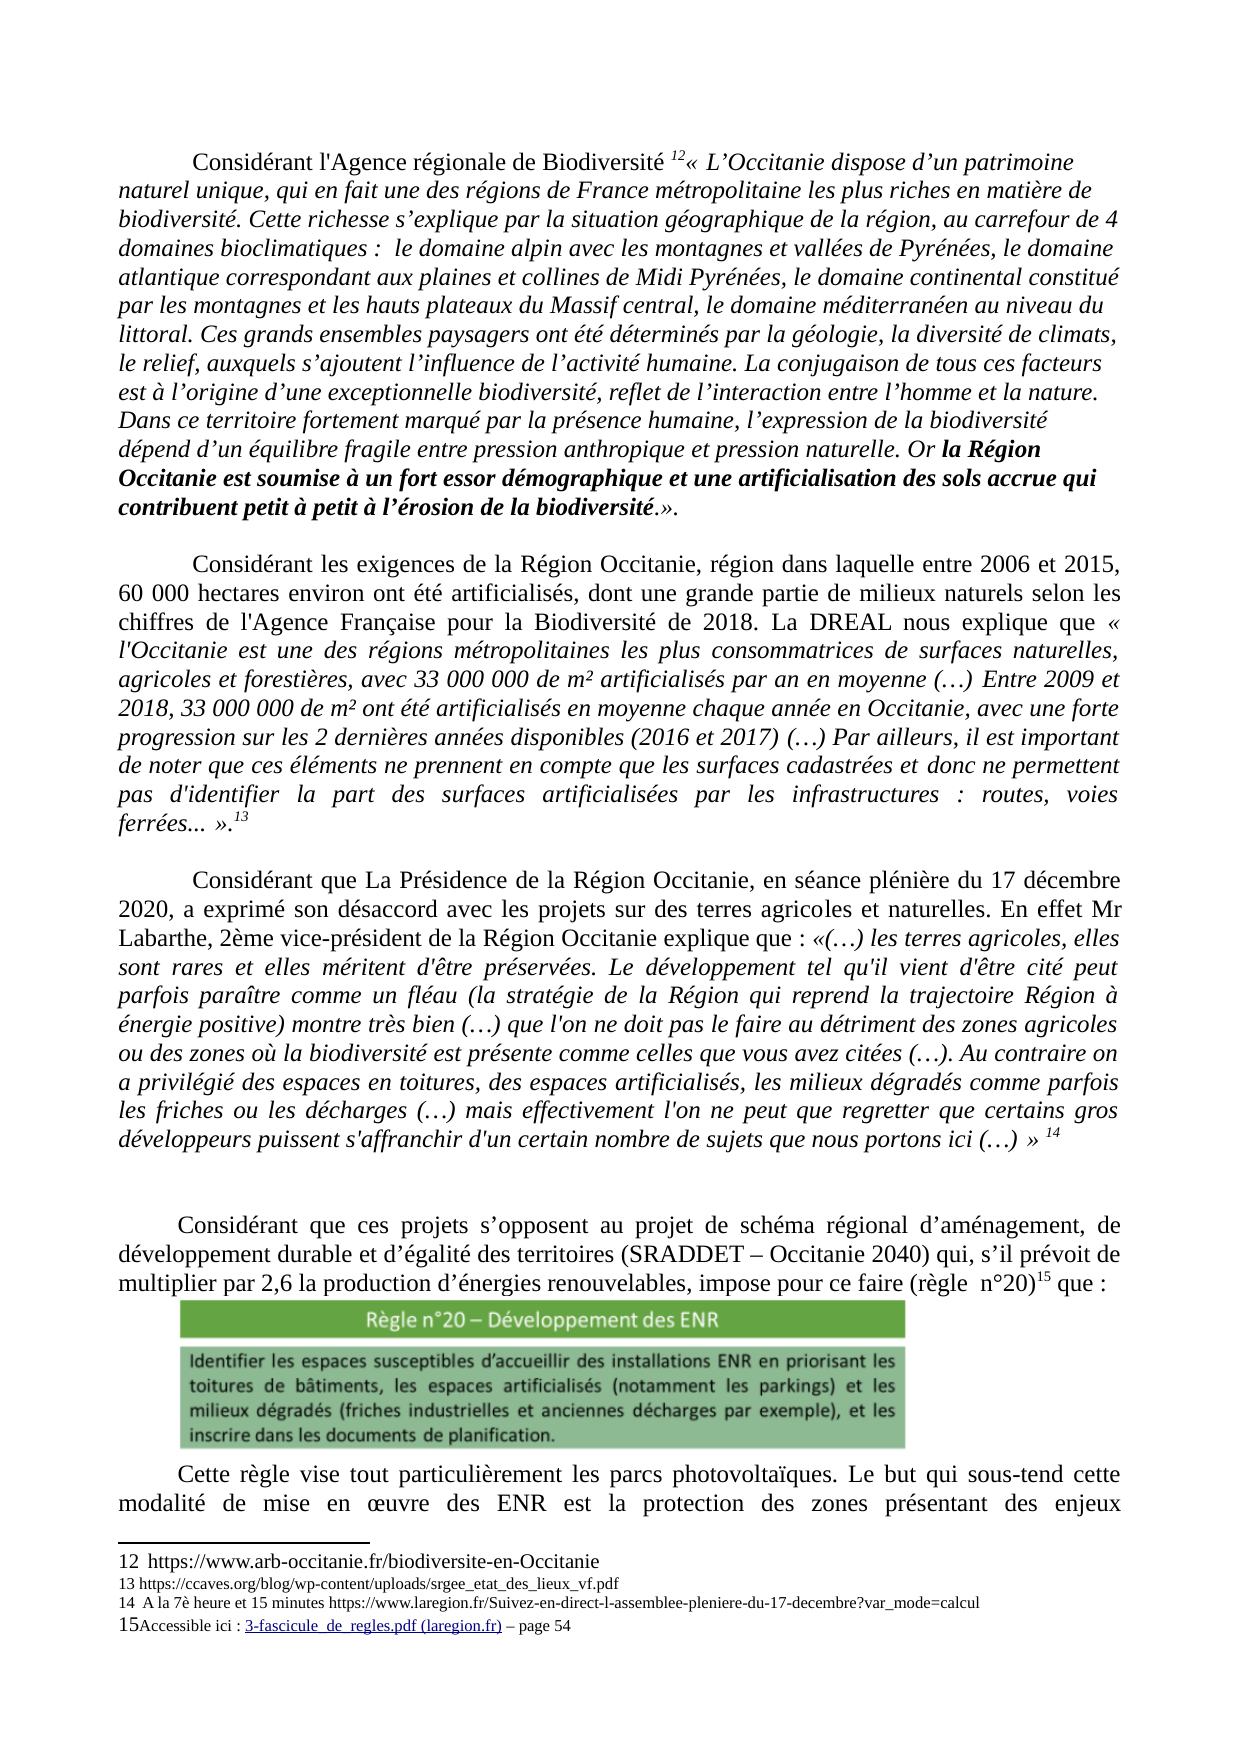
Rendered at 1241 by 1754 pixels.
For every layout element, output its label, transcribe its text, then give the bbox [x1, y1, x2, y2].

text Cette règle vise tout particulièrement les parcs photovoltaïques. Le but qui sous-tend cette modalité de mise en œuvre des ENR est la protection des zones présentant des enjeux [118, 1459, 1122, 1517]
text Considérant l'Agence régionale de Biodiversité « L’Occitanie dispose d’un patrimoine naturel unique, qui en fait une des régions de France métropolitaine les plus riches en matière de biodiversité. Cette richesse s’explique par la situation géographique de la région, au carrefour de 4 domaines bioclimatiques : le domaine alpin avec les montagnes et vallées de Pyrénées, le domaine atlantique correspondant aux plaines et collines de Midi Pyrénées, le domaine continental constitué par les montagnes et les hauts plateaux du Massif central, le domaine méditerranéen au niveau du littoral. Ces grands ensembles paysagers ont été déterminés par la géologie, la diversité de climats, le relief, auxquels s’ajoutent l’influence de l’activité humaine. La conjugaison de tous ces facteurs est à l’origine d’une exceptionnelle biodiversité, reflet de l’interaction entre l’homme et la nature. Dans ce territoire fortement marqué par la présence humaine, l’expression de la biodiversité dépend d’un équilibre fragile entre pression anthropique et pression naturelle. Or la Région Occitanie est soumise à un fort essor démographique et une artificialisation des sols accrue qui contribuent petit à petit à l’érosion de la biodiversité.». [118, 147, 1122, 521]
text Accessible ici : 3-fascicule_de_regles.pdf (laregion.fr) – page 54 [118, 1612, 1122, 1636]
text Considérant les exigences de la Région Occitanie, région dans laquelle entre 2006 et 2015, 60 000 hectares environ ont été artificialisés, dont une grande partie de milieux naturels selon les chiffres de l'Agence Française pour la Biodiversité de 2018. La DREAL nous explique que « l'Occitanie est une des régions métropolitaines les plus consommatrices de surfaces naturelles, agricoles et forestières, avec 33 000 000 de m² artificialisés par an en moyenne (…) Entre 2009 et 2018, 33 000 000 de m² ont été artificialisés en moyenne chaque année en Occitanie, avec une forte progression sur les 2 dernières années disponibles (2016 et 2017) (…) Par ailleurs, il est important de noter que ces éléments ne prennent en compte que les surfaces cadastrées et donc ne permettent pas d'identifier la part des surfaces artificialisées par les infrastructures : routes, voies ferrées... ». [118, 549, 1122, 837]
text A la 7è heure et 15 minutes https://www.laregion.fr/Suivez-en-direct-l-assemblee-pleniere-du-17-decembre?var_mode=calcul [118, 1593, 1122, 1612]
text https://ccaves.org/blog/wp-content/uploads/srgee_etat_des_lieux_vf.pdf [118, 1573, 1122, 1593]
text Considérant que ces projets s’opposent au projet de schéma régional d’aménagement, de développement durable et d’égalité des territoires (SRADDET – Occitanie 2040) qui, s’il prévoit de multiplier par 2,6 la production d’énergies renouvelables, impose pour ce faire (règle n°20) que : [118, 1211, 1122, 1297]
picture [177, 1296, 907, 1455]
text https://www.arb-occitanie.fr/biodiversite-en-Occitanie [118, 1549, 1122, 1573]
text Considérant que La Présidence de la Région Occitanie, en séance plénière du 17 décembre 2020, a exprimé son désaccord avec les projets sur des terres agricoles et naturelles. En effet Mr Labarthe, 2ème vice-président de la Région Occitanie explique que : «(…) les terres agricoles, elles sont rares et elles méritent d'être préservées. Le développement tel qu'il vient d'être cité peut parfois paraître comme un fléau (la stratégie de la Région qui reprend la trajectoire Région à énergie positive) montre très bien (…) que l'on ne doit pas le faire au détriment des zones agricoles ou des zones où la biodiversité est présente comme celles que vous avez citées (…). Au contraire on a privilégié des espaces en toitures, des espaces artificialisés, les milieux dégradés comme parfois les friches ou les décharges (…) mais effectivement l'on ne peut que regretter que certains gros développeurs puissent s'affranchir d'un certain nombre de sujets que nous portons ici (…) » [118, 866, 1122, 1153]
